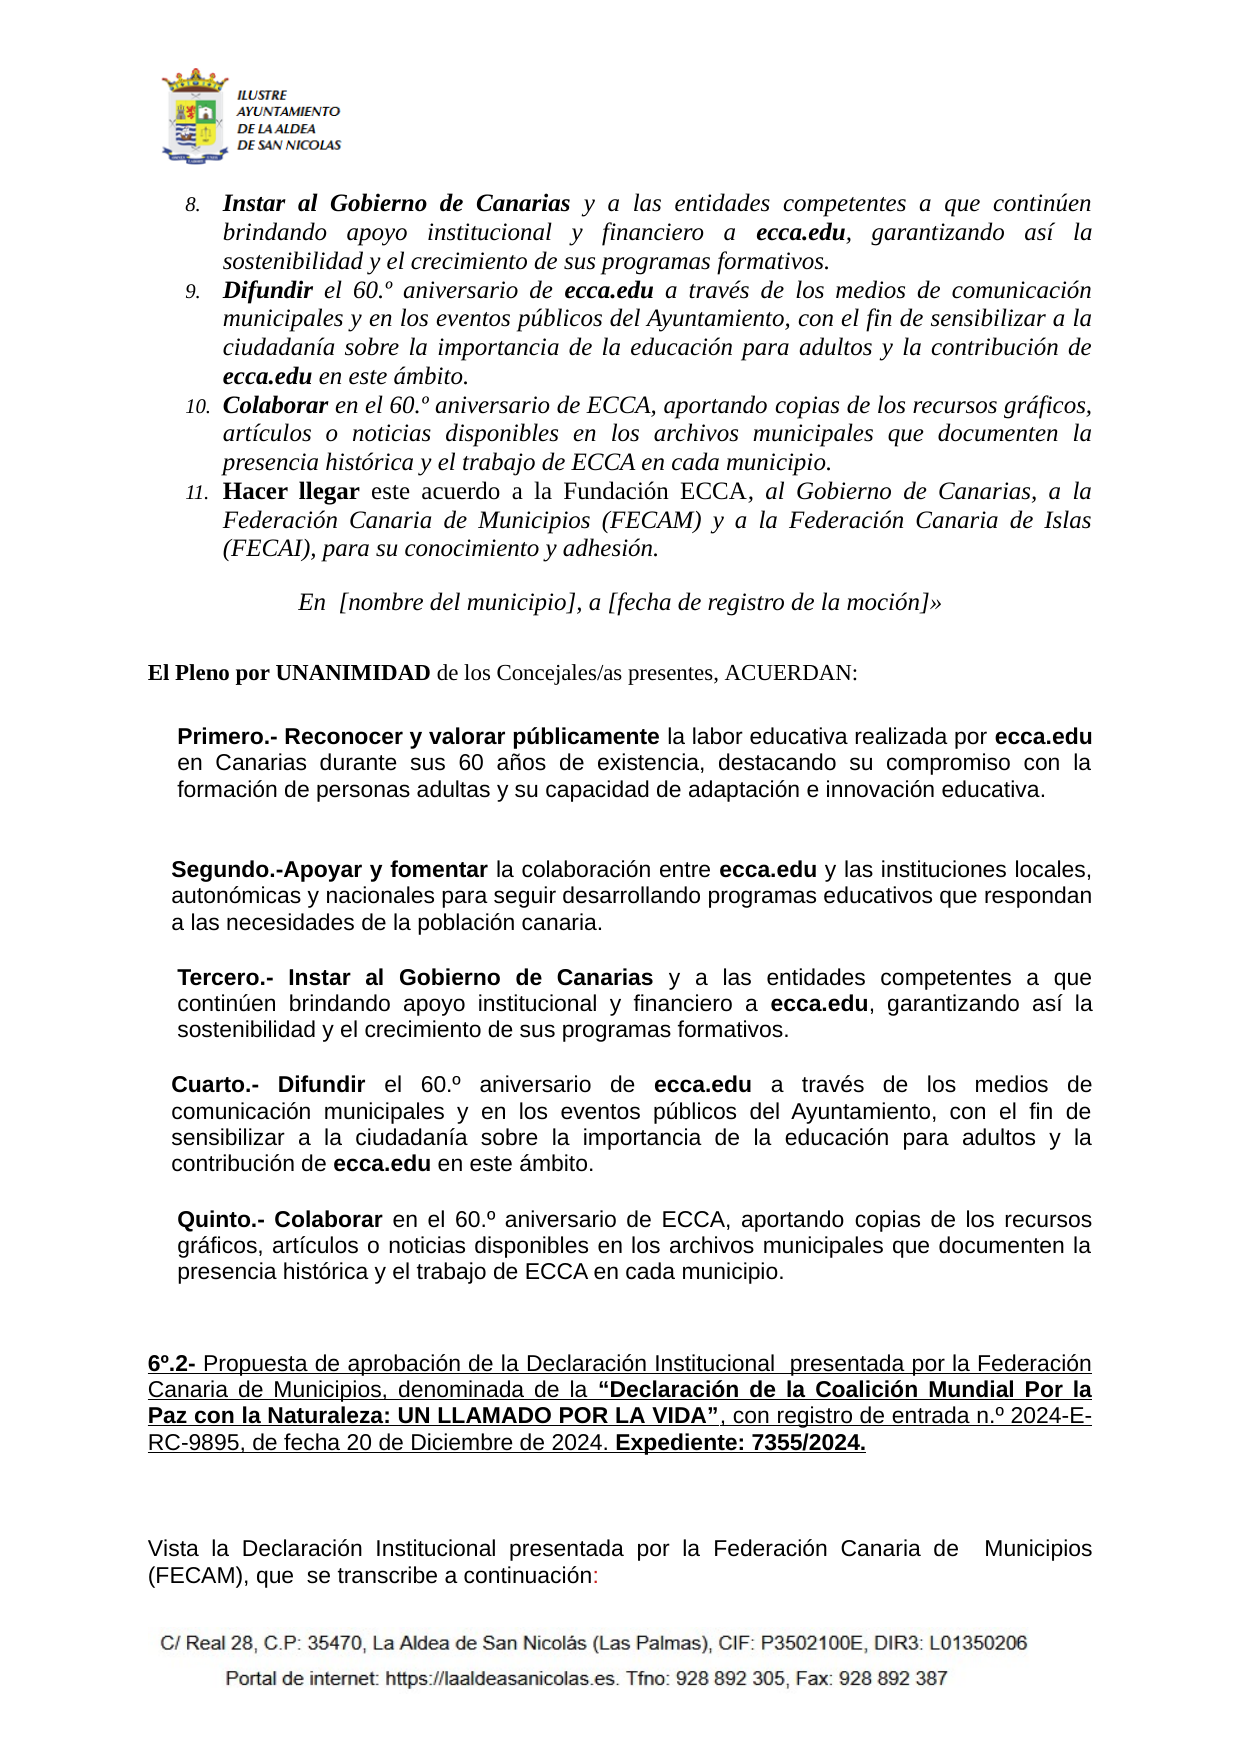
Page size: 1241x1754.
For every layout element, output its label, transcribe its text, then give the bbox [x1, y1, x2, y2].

text 6º.2- Propuesta de aprobación de la Declaración Institucional presentada por la Federación Canaria de Municipios, denominada de la “Declaración de la Coalición Mundial Por la Paz con la Naturaleza: UN LLAMADO POR LA VIDA”, con registro de entrada n.º 2024-E-RC-9895, de fecha 20 de Diciembre de 2024. Expediente: 7355/2024. [148, 1350, 1093, 1455]
list Colaborar en el 60.º aniversario de ECCA, aportando copias de los recursos gráficos, artículos o noticias disponibles en los archivos municipales que documenten la presencia histórica y el trabajo de ECCA en cada municipio. [185, 390, 1093, 476]
text Quinto.- Colaborar en el 60.º aniversario de ECCA, aportando copias de los recursos gráficos, artículos o noticias disponibles en los archivos municipales que documenten la presencia histórica y el trabajo de ECCA en cada municipio. [177, 1206, 1093, 1284]
text Vista la Declaración Institucional presentada por la Federación Canaria de Municipios (FECAM), que se transcribe a continuación: [148, 1535, 1093, 1588]
text Segundo.-Apoyar y fomentar la colaboración entre ecca.edu y las instituciones locales, autonómicas y nacionales para seguir desarrollando programas educativos que respondan a las necesidades de la población canaria. [171, 856, 1093, 935]
picture [149, 1627, 1034, 1694]
text Primero.- Reconocer y valorar públicamente la labor educativa realizada por ecca.edu en Canarias durante sus 60 años de existencia, destacando su compromiso con la formación de personas adultas y su capacidad de adaptación e innovación educativa. [177, 723, 1093, 802]
text Tercero.- Instar al Gobierno de Canarias y a las entidades competentes a que continúen brindando apoyo institucional y financiero a ecca.edu, garantizando así la sostenibilidad y el crecimiento de sus programas formativos. [177, 963, 1093, 1043]
list Hacer llegar este acuerdo a la Fundación ECCA, al Gobierno de Canarias, a la Federación Canaria de Municipios (FECAM) y a la Federación Canaria de Islas (FECAI), para su conocimiento y adhesión. [185, 476, 1093, 562]
text En [nombre del municipio], a [fecha de registro de la moción]» [148, 587, 1093, 616]
list Difundir el 60.º aniversario de ecca.edu a través de los medios de comunicación municipales y en los eventos públicos del Ayuntamiento, con el fin de sensibilizar a la ciudadanía sobre la importancia de la educación para adultos y la contribución de ecca.edu en este ámbito. [185, 275, 1093, 390]
text El Pleno por UNANIMIDAD de los Concejales/as presentes, ACUERDAN: [148, 659, 1093, 685]
picture [148, 60, 357, 172]
text Cuarto.- Difundir el 60.º aniversario de ecca.edu a través de los medios de comunicación municipales y en los eventos públicos del Ayuntamiento, con el fin de sensibilizar a la ciudadanía sobre la importancia de la educación para adultos y la contribución de ecca.edu en este ámbito. [171, 1071, 1093, 1177]
list Instar al Gobierno de Canarias y a las entidades competentes a que continúen brindando apoyo institucional y financiero a ecca.edu, garantizando así la sostenibilidad y el crecimiento de sus programas formativos. [185, 188, 1093, 275]
